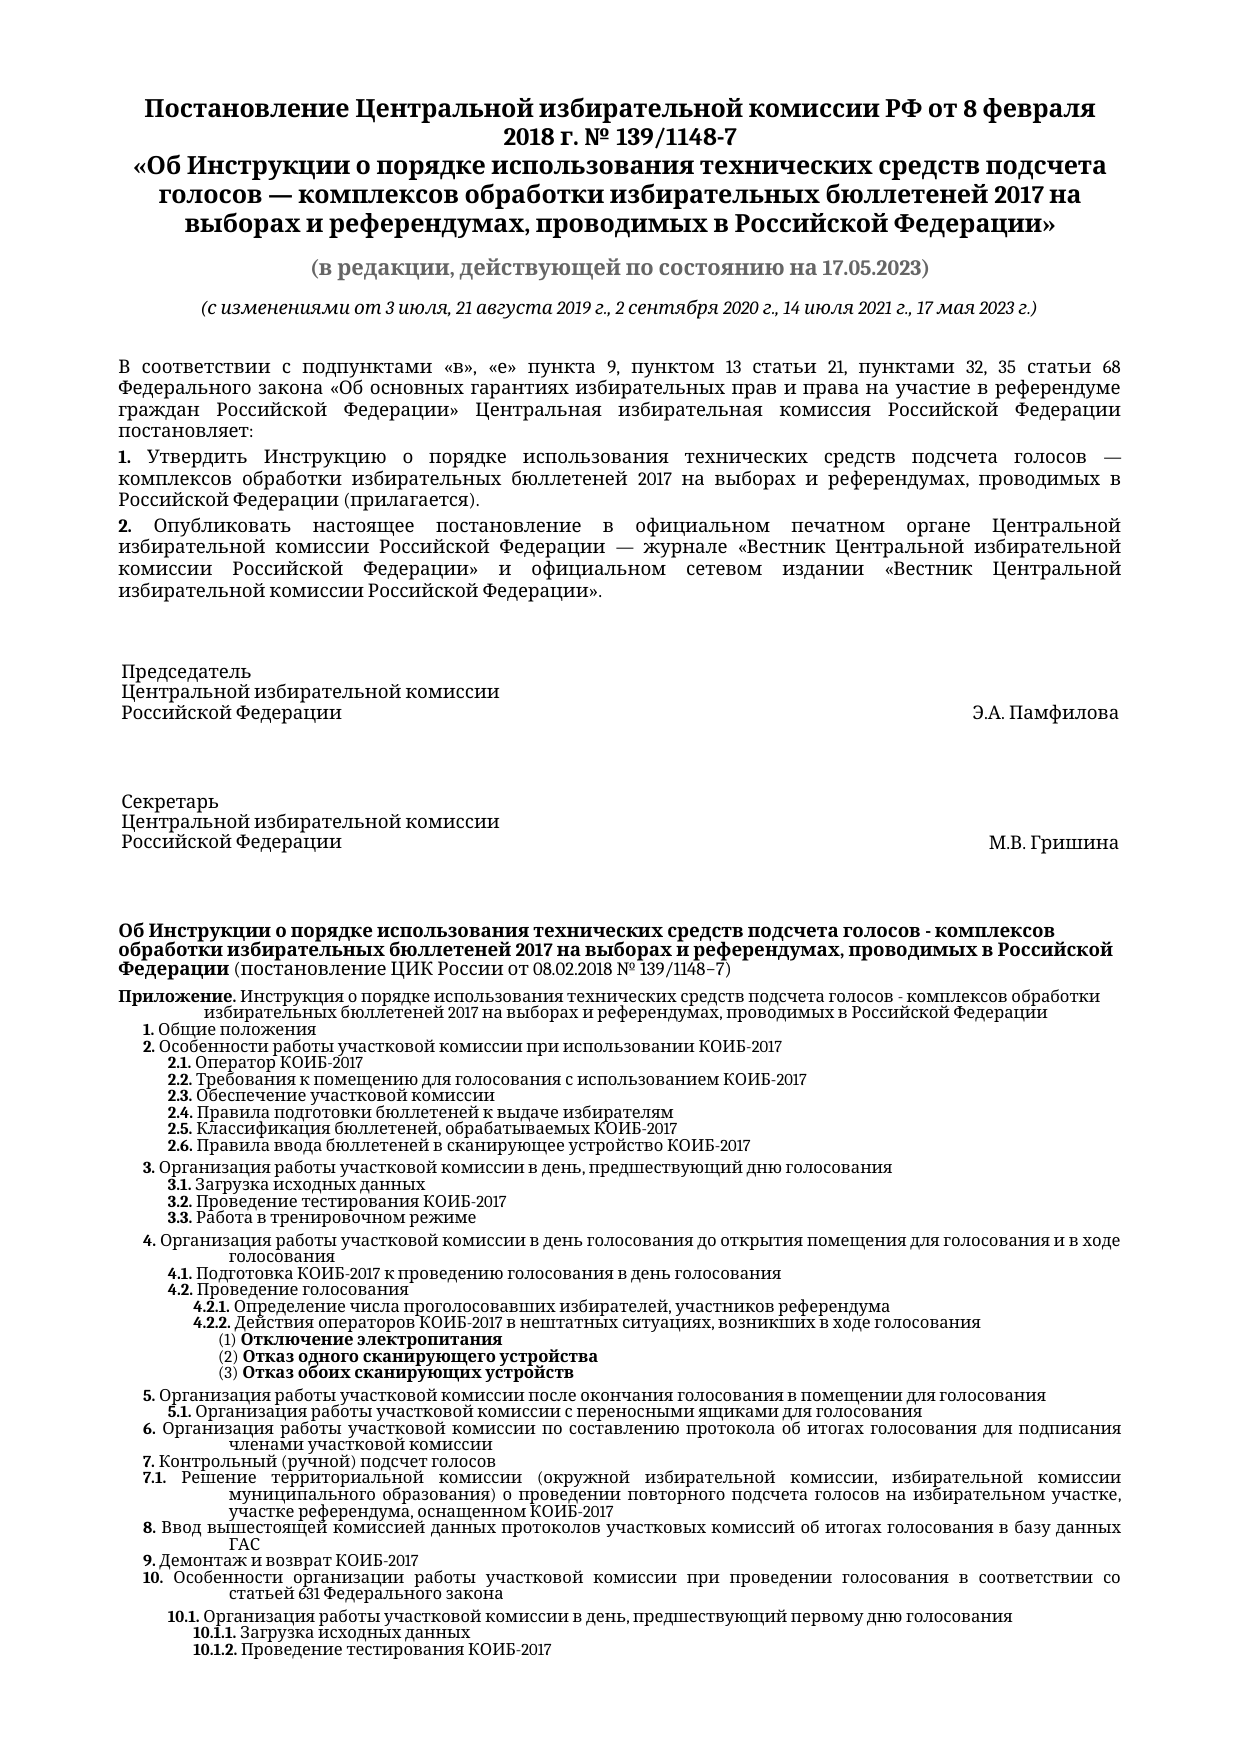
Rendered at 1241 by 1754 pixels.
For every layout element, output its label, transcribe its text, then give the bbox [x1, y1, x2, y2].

text Об Инструкции о порядке использования технических средств подсчета голосов - комплексов обработки избирательных бюллетеней 2017 на выборах и референдумах, проводимых в Российской Федерации (постановление ЦИК России от 08.02.2018 № 139/1148−7) [118, 922, 1122, 979]
text 4.2.1. Определение числа проголосовавших избирателей, участников референдума [193, 1299, 802, 1316]
text (3) Отказ обоих сканирующих устройств [218, 1365, 1122, 1382]
text 10.1.1. Загрузка исходных данных [193, 1626, 1122, 1642]
text 5. Организация работы участковой комиссии после окончания голосования в помещении для голосования [143, 1388, 1122, 1404]
text 3.3. Работа в тренировочном режиме [168, 1210, 1122, 1227]
text 3.1. Загрузка исходных данных [168, 1177, 1122, 1194]
text 10. Особенности организации работы участковой комиссии при проведении голосования в соответствии со статьей 631 Федерального закона [143, 1570, 1122, 1603]
text В соответствии с подпунктами «в», «е» пункта 9, пунктом 13 статьи 21, пунктами 32, 35 статьи 68 Федерального закона «Об основных гарантиях избирательных прав и права на участие в референдуме граждан Российской Федерации» Центральная избирательная комиссия Российской Федерации постановляет: [118, 356, 1122, 442]
text 4.2. Проведение голосования [168, 1282, 1122, 1299]
text 3.2. Проведение тестирования КОИБ-2017 [168, 1194, 1122, 1210]
table_header М.В. Гришина [781, 789, 1122, 860]
table_header Э.А. Памфилова [781, 660, 1122, 731]
text 2. Опубликовать настоящее постановление в официальном печатном органе Центральной избирательной комиссии Российской Федерации — журнале «Вестник Центральной избирательной комиссии Российской Федерации» и официальном сетевом издании «Вестник Центральной избирательной комиссии Российской Федерации». [118, 515, 1122, 602]
text 7. Контрольный (ручной) подсчет голосов [143, 1454, 1122, 1471]
text 4.2.2. Действия операторов КОИБ-2017 в нештатных ситуациях, возникших в ходе голосования [243, 1316, 1122, 1332]
text 2.3. Обеспечение участковой комиссии [168, 1088, 1122, 1105]
text (1) Отключение электропитания [218, 1332, 1122, 1349]
text 3. Организация работы участковой комиссии в день, предшествующий дню голосования [143, 1161, 1122, 1177]
text 4.2.1. Определение числа проголосовавших избирателей, участников референдума [804, 1299, 1122, 1316]
text 2.4. Правила подготовки бюллетеней к выдаче избирателям [168, 1105, 1122, 1122]
text 5.1. Организация работы участковой комиссии с переносными ящиками для голосования [168, 1404, 1122, 1421]
text (с изменениями от 3 июля, 21 августа 2019 г., 2 сентября 2020 г., 14 июля 2021 г., 17 мая 2023 г.) [130, 299, 1110, 318]
text 1. Утвердить Инструкцию о порядке использования технических средств подсчета голосов — комплексов обработки избирательных бюллетеней 2017 на выборах и референдумах, проводимых в Российской Федерации (прилагается). [118, 447, 1122, 511]
text 2. Особенности работы участковой комиссии при использовании КОИБ-2017 [143, 1039, 1122, 1055]
text 2.5. Классификация бюллетеней, обрабатываемых КОИБ-2017 [168, 1122, 260, 1138]
text Приложение. Инструкция о порядке использования технических средств подсчета голосов - комплексов обработки избирательных бюллетеней 2017 на выборах и референдумах, проводимых в Российской Федерации [118, 989, 1122, 1022]
text 9. Демонтаж и возврат КОИБ-2017 [143, 1553, 1122, 1570]
subtitle Постановление Центральной избирательной комиссии РФ от 8 февраля 2018 г. № 139/1148-7 «Об Инструкции о порядке использования технических средств подсчета голосов — комплексов обработки избирательных бюллетеней 2017 на выборах и референдумах, проводимых в Российской Федерации» [118, 94, 1122, 238]
text 6. Организация работы участковой комиссии по составлению протокола об итогах голосования для подписания членами участковой комиссии [143, 1421, 1122, 1454]
text 2.6. Правила ввода бюллетеней в сканирующее устройство КОИБ-2017 [168, 1138, 1122, 1155]
text 2.1. Оператор КОИБ-2017 [168, 1055, 1122, 1072]
text 10.1. Организация работы участковой комиссии в день, предшествующий первому дню голосования [168, 1609, 1122, 1626]
text 2.2. Требования к помещению для голосования с использованием КОИБ-2017 [168, 1072, 1122, 1088]
text 4.1. Подготовка КОИБ-2017 к проведению голосования в день голосования [168, 1266, 1122, 1282]
table_header Председатель Центральной избирательной комиссии Российской Федерации [118, 660, 781, 731]
text 10.1.2. Проведение тестирования КОИБ-2017 [193, 1642, 1122, 1659]
text (2) Отказ одного сканирующего устройства [218, 1349, 1122, 1365]
text 4. Организация работы участковой комиссии в день голосования до открытия помещения для голосования и в ходе голосования [143, 1233, 1122, 1266]
text 8. Ввод вышестоящей комиссией данных протоколов участковых комиссий об итогах голосования в базу данных ГАС [143, 1520, 1122, 1553]
subtitle (в редакции, действующей по состоянию на 17.05.2023) [118, 256, 1122, 281]
text 2.5. Классификация бюллетеней, обрабатываемых КОИБ-2017 [262, 1122, 1122, 1138]
table_header Секретарь Центральной избирательной комиссии Российской Федерации [118, 789, 781, 860]
text 1. Общие положения [143, 1022, 1122, 1039]
text 7.1. Решение территориальной комиссии (окружной избирательной комиссии, избирательной комиссии муниципального образования) о проведении повторного подсчета голосов на избирательном участке, участке референдума, оснащенном КОИБ-2017 [143, 1471, 1122, 1520]
